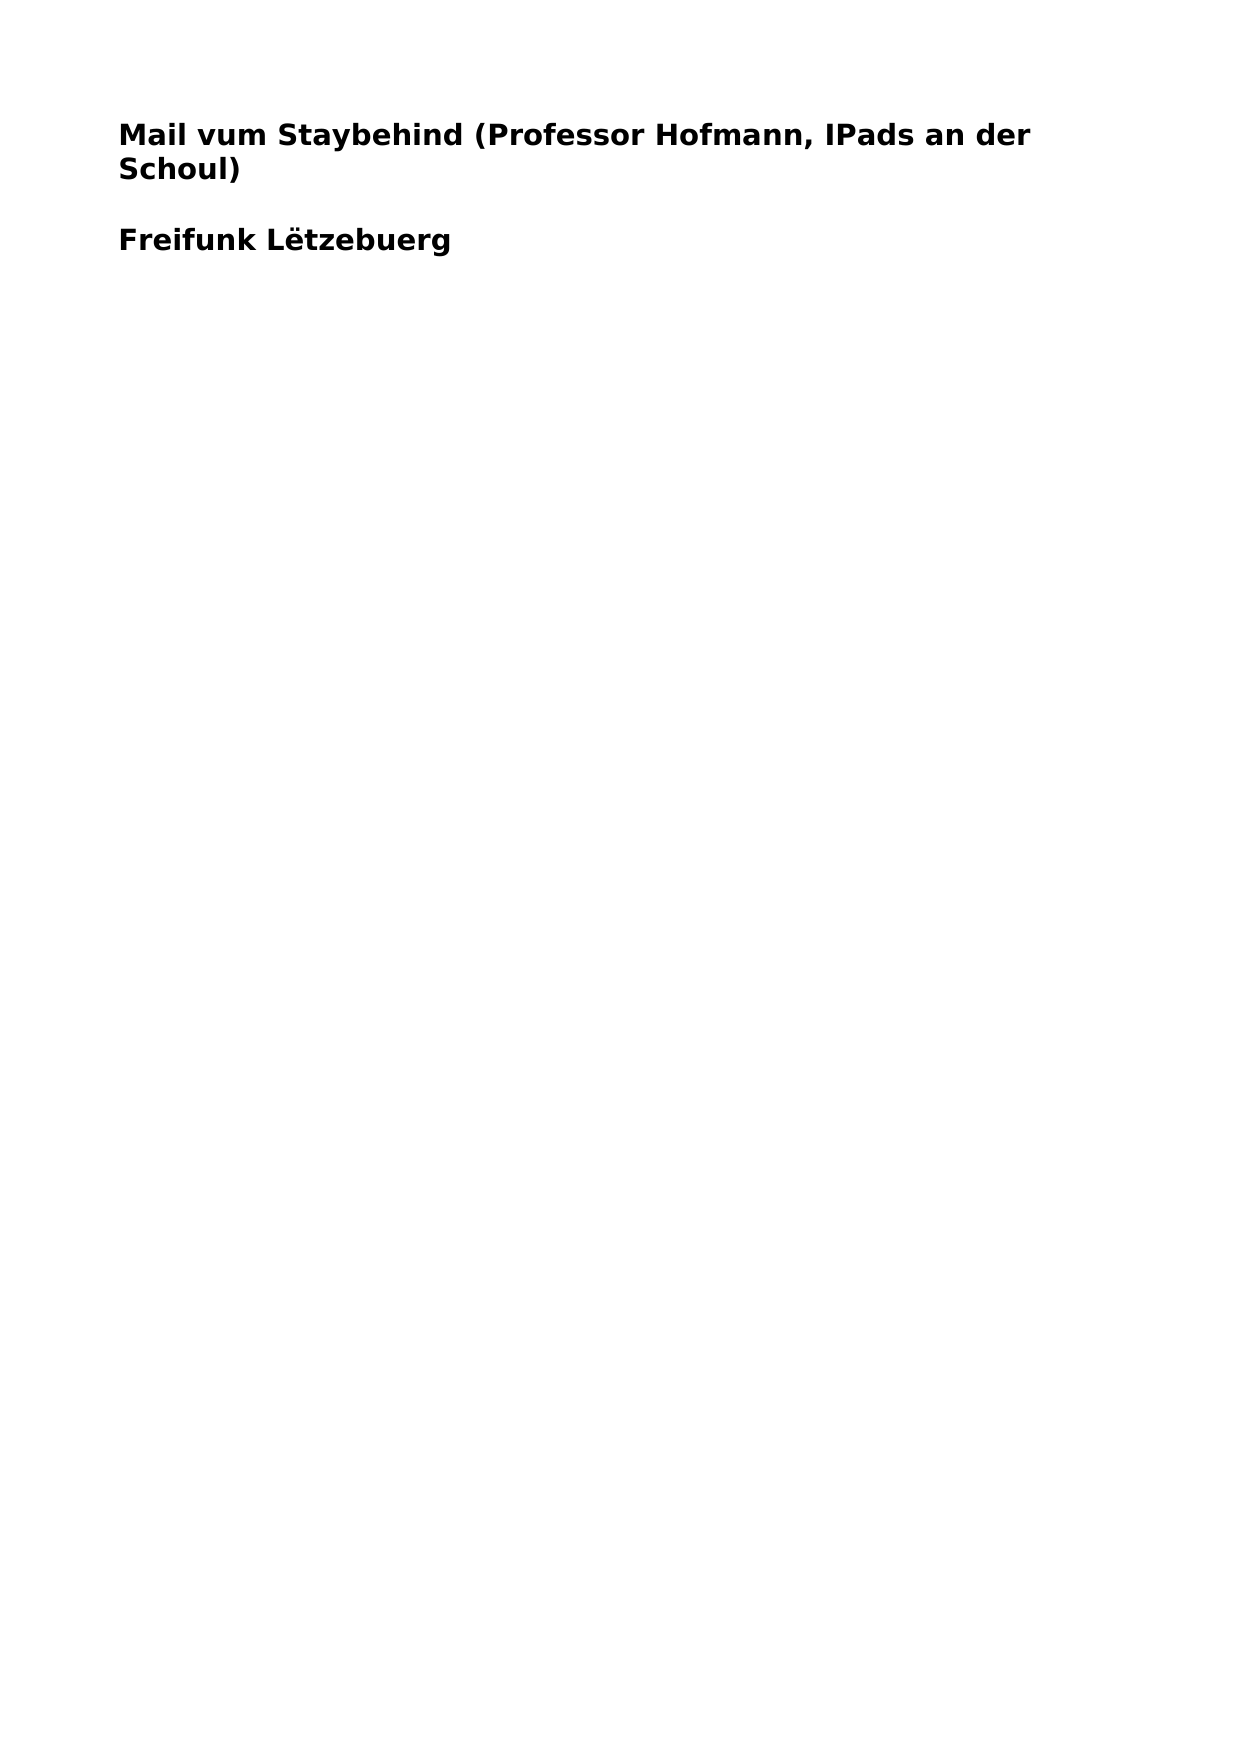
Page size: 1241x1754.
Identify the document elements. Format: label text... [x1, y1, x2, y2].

subtitle Freifunk Lëtzebuerg [118, 223, 1122, 257]
subtitle Mail vum Staybehind (Professor Hofmann, IPads an der Schoul) [118, 118, 1122, 186]
